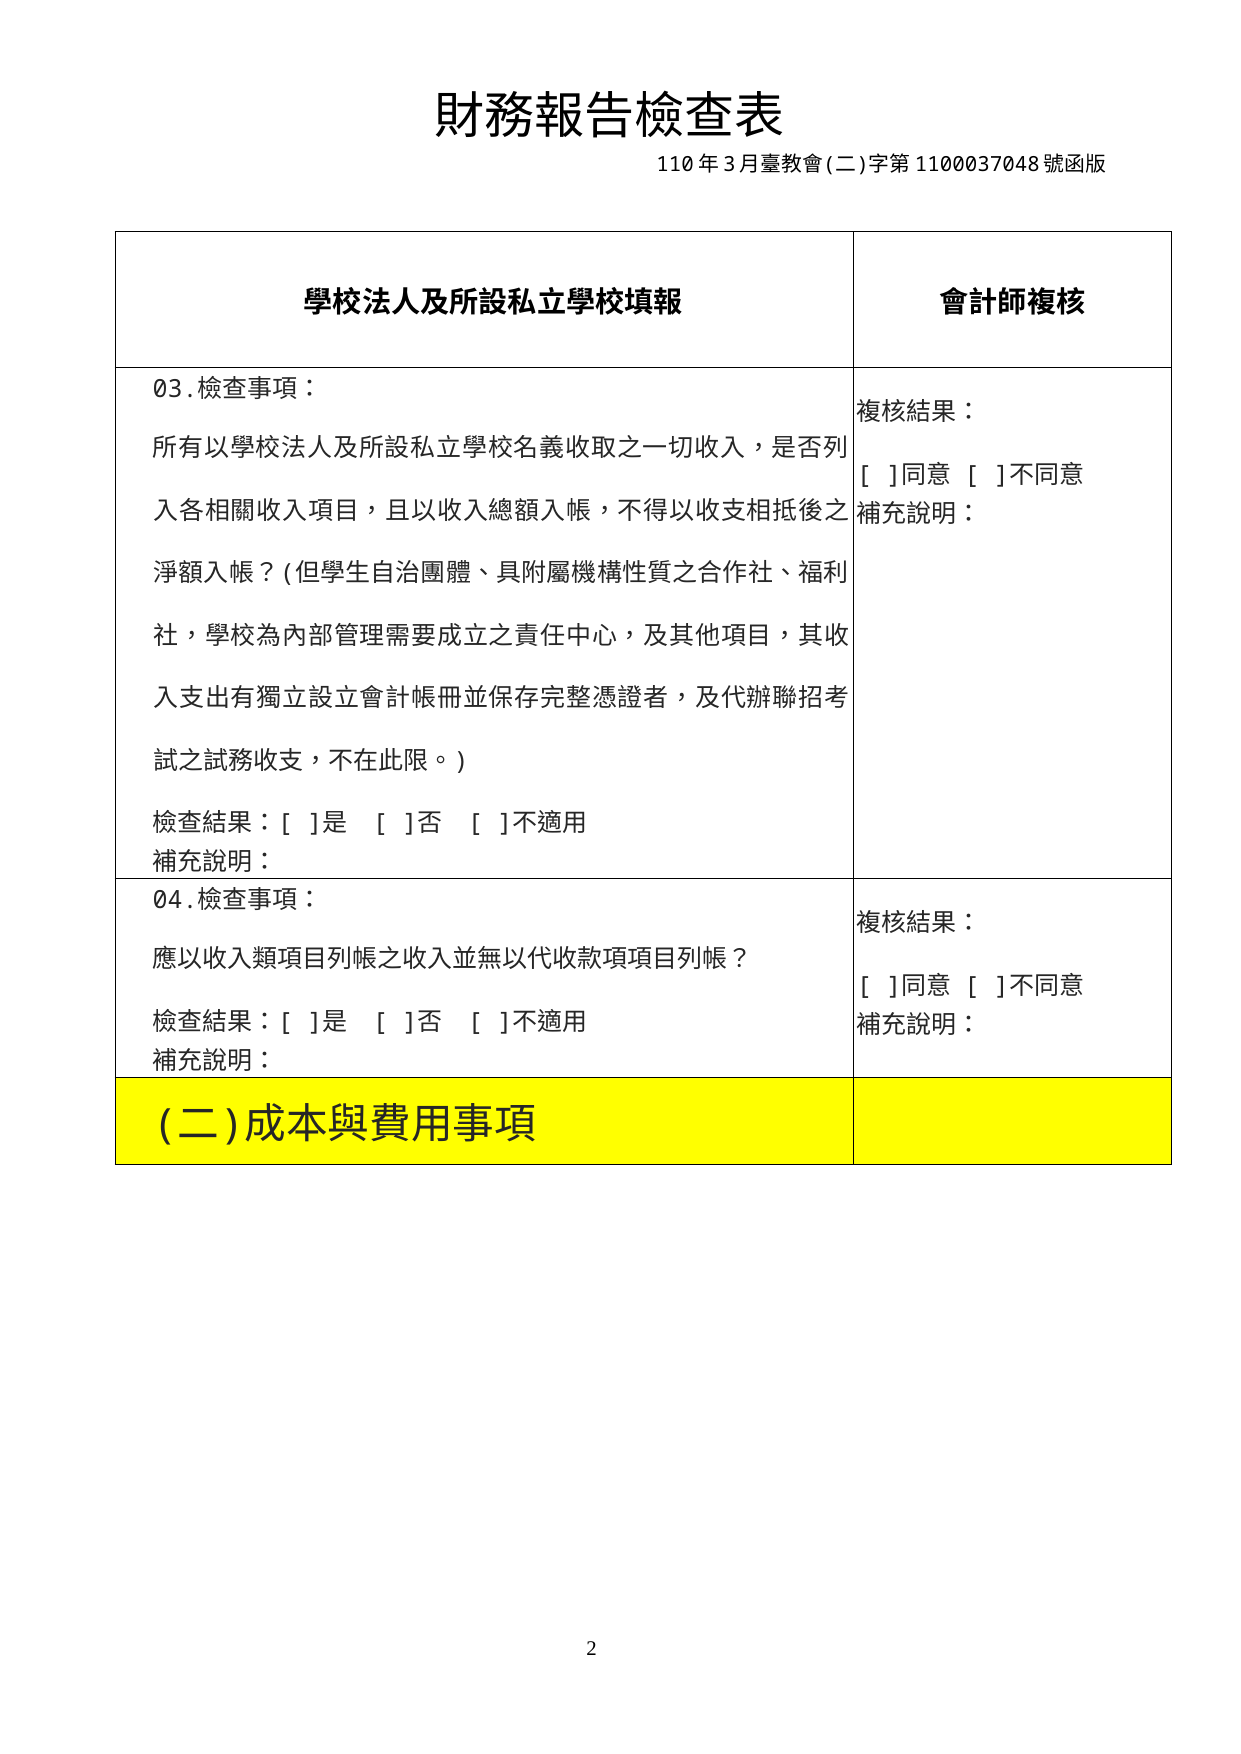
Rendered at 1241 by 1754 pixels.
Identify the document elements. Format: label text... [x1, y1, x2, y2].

table_cell [854, 1078, 1171, 1164]
table_cell 複核結果： [ ]同意 [ ]不同意 補充說明： [854, 879, 1171, 1077]
table_header 會計師複核 [854, 232, 1171, 367]
table_header 學校法人及所設私立學校填報 [116, 232, 853, 367]
table_cell (二)成本與費用事項 [116, 1078, 853, 1164]
table_cell 04.檢查事項： 應以收入類項目列帳之收入並無以代收款項項目列帳？ 檢查結果：[ ]是 [ ]否 [ ]不適用 補充說明： [116, 879, 853, 1077]
table_cell 03.檢查事項： 所有以學校法人及所設私立學校名義收取之一切收入，是否列入各相關收入項目，且以收入總額入帳，不得以收支相抵後之淨額入帳？(但學生自治團體、具附屬機構性質之合作社、福利社，學校為內部管理需要成立之責任中心，及其他項目，其收入支出有獨立設立會計帳冊並保存完整憑證者，及代辦聯招考試之試務收支，不在此限。) 檢查結果：[ ]是 [ ]否 [ ]不適用 補充說明： [116, 368, 853, 878]
table_cell 複核結果： [ ]同意 [ ]不同意 補充說明： [854, 368, 1171, 878]
